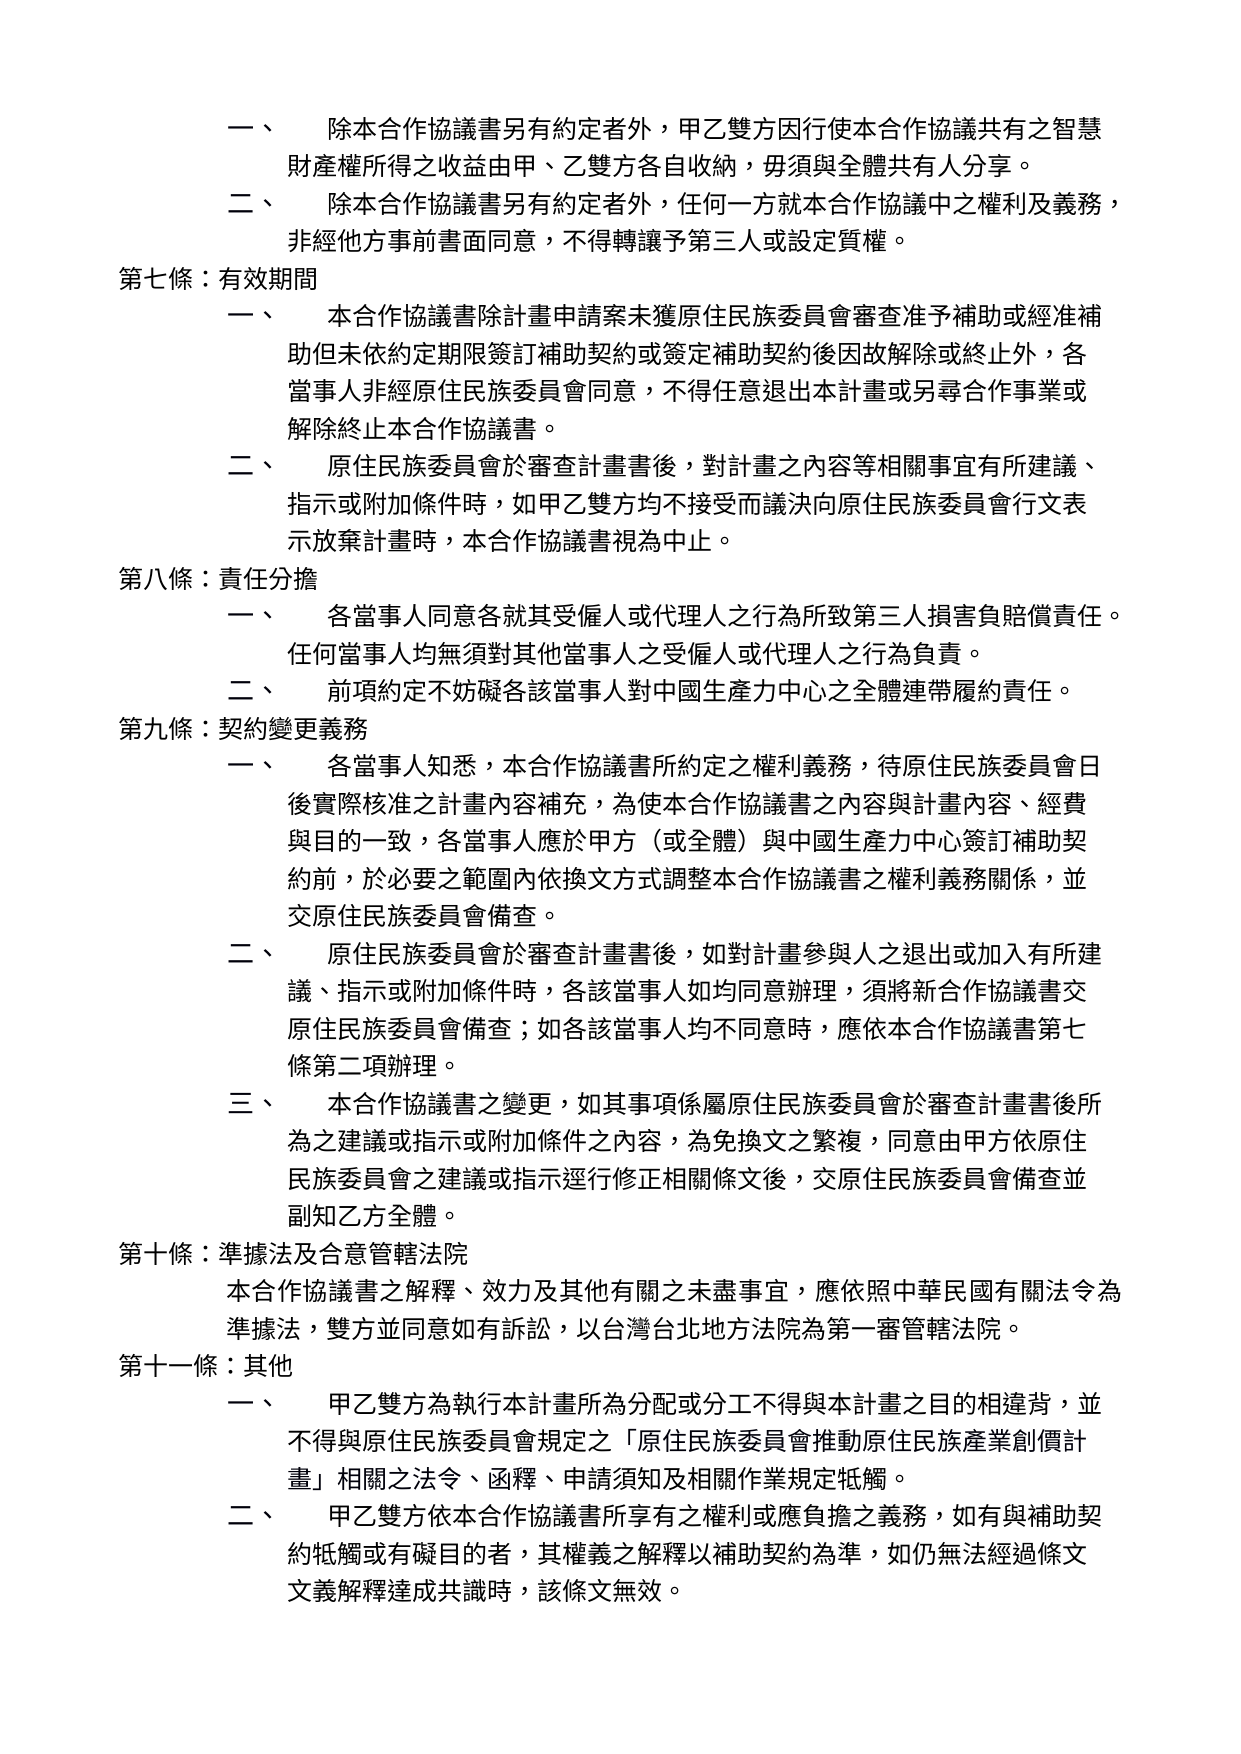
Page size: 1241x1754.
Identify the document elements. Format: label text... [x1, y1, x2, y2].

text 第七條：有效期間 [118, 258, 1122, 296]
list 前項約定不妨礙各該當事人對中國生產力中心之全體連帶履約責任。 [227, 671, 1108, 708]
list 原住民族委員會於審查計畫書後，對計畫之內容等相關事宜有所建議、指示或附加條件時，如甲乙雙方均不接受而議決向原住民族委員會行文表示放棄計畫時，本合作協議書視為中止。 [227, 446, 1108, 558]
list 本合作協議書之變更，如其事項係屬原住民族委員會於審查計畫書後所為之建議或指示或附加條件之內容，為免換文之繁複，同意由甲方依原住民族委員會之建議或指示逕行修正相關條文後，交原住民族委員會備查並副知乙方全體。 [227, 1083, 1108, 1233]
list 除本合作協議書另有約定者外，任何一方就本合作協議中之權利及義務，非經他方事前書面同意，不得轉讓予第三人或設定質權。 [227, 183, 1108, 258]
text 第九條：契約變更義務 [118, 708, 1122, 746]
text 本合作協議書之解釋、效力及其他有關之未盡事宜，應依照中華民國有關法令為準據法，雙方並同意如有訴訟，以台灣台北地方法院為第一審管轄法院。 [226, 1271, 1122, 1346]
list 本合作協議書除計畫申請案未獲原住民族委員會審查准予補助或經准補助但未依約定期限簽訂補助契約或簽定補助契約後因故解除或終止外，各當事人非經原住民族委員會同意，不得任意退出本計畫或另尋合作事業或解除終止本合作協議書。 [227, 296, 1108, 446]
list 原住民族委員會於審查計畫書後，如對計畫參與人之退出或加入有所建議、指示或附加條件時，各該當事人如均同意辦理，須將新合作協議書交原住民族委員會備查；如各該當事人均不同意時，應依本合作協議書第七條第二項辦理。 [227, 933, 1108, 1083]
list 甲乙雙方依本合作協議書所享有之權利或應負擔之義務，如有與補助契約牴觸或有礙目的者，其權義之解釋以補助契約為準，如仍無法經過條文文義解釋達成共識時，該條文無效。 [227, 1496, 1108, 1608]
list 各當事人知悉，本合作協議書所約定之權利義務，待原住民族委員會日後實際核准之計畫內容補充，為使本合作協議書之內容與計畫內容、經費與目的一致，各當事人應於甲方（或全體）與中國生產力中心簽訂補助契約前，於必要之範圍內依換文方式調整本合作協議書之權利義務關係，並交原住民族委員會備查。 [227, 746, 1108, 933]
text 第十一條：其他 [118, 1346, 1122, 1383]
text 第十條：準據法及合意管轄法院 [118, 1233, 1122, 1271]
text 第八條：責任分擔 [118, 558, 1122, 596]
list 各當事人同意各就其受僱人或代理人之行為所致第三人損害負賠償責任。任何當事人均無須對其他當事人之受僱人或代理人之行為負責。 [227, 596, 1108, 671]
list 甲乙雙方為執行本計畫所為分配或分工不得與本計畫之目的相違背，並不得與原住民族委員會規定之「原住民族委員會推動原住民族產業創價計畫」相關之法令、函釋、申請須知及相關作業規定牴觸。 [227, 1383, 1108, 1496]
list 除本合作協議書另有約定者外，甲乙雙方因行使本合作協議共有之智慧財產權所得之收益由甲、乙雙方各自收納，毋須與全體共有人分享。 [227, 108, 1108, 183]
